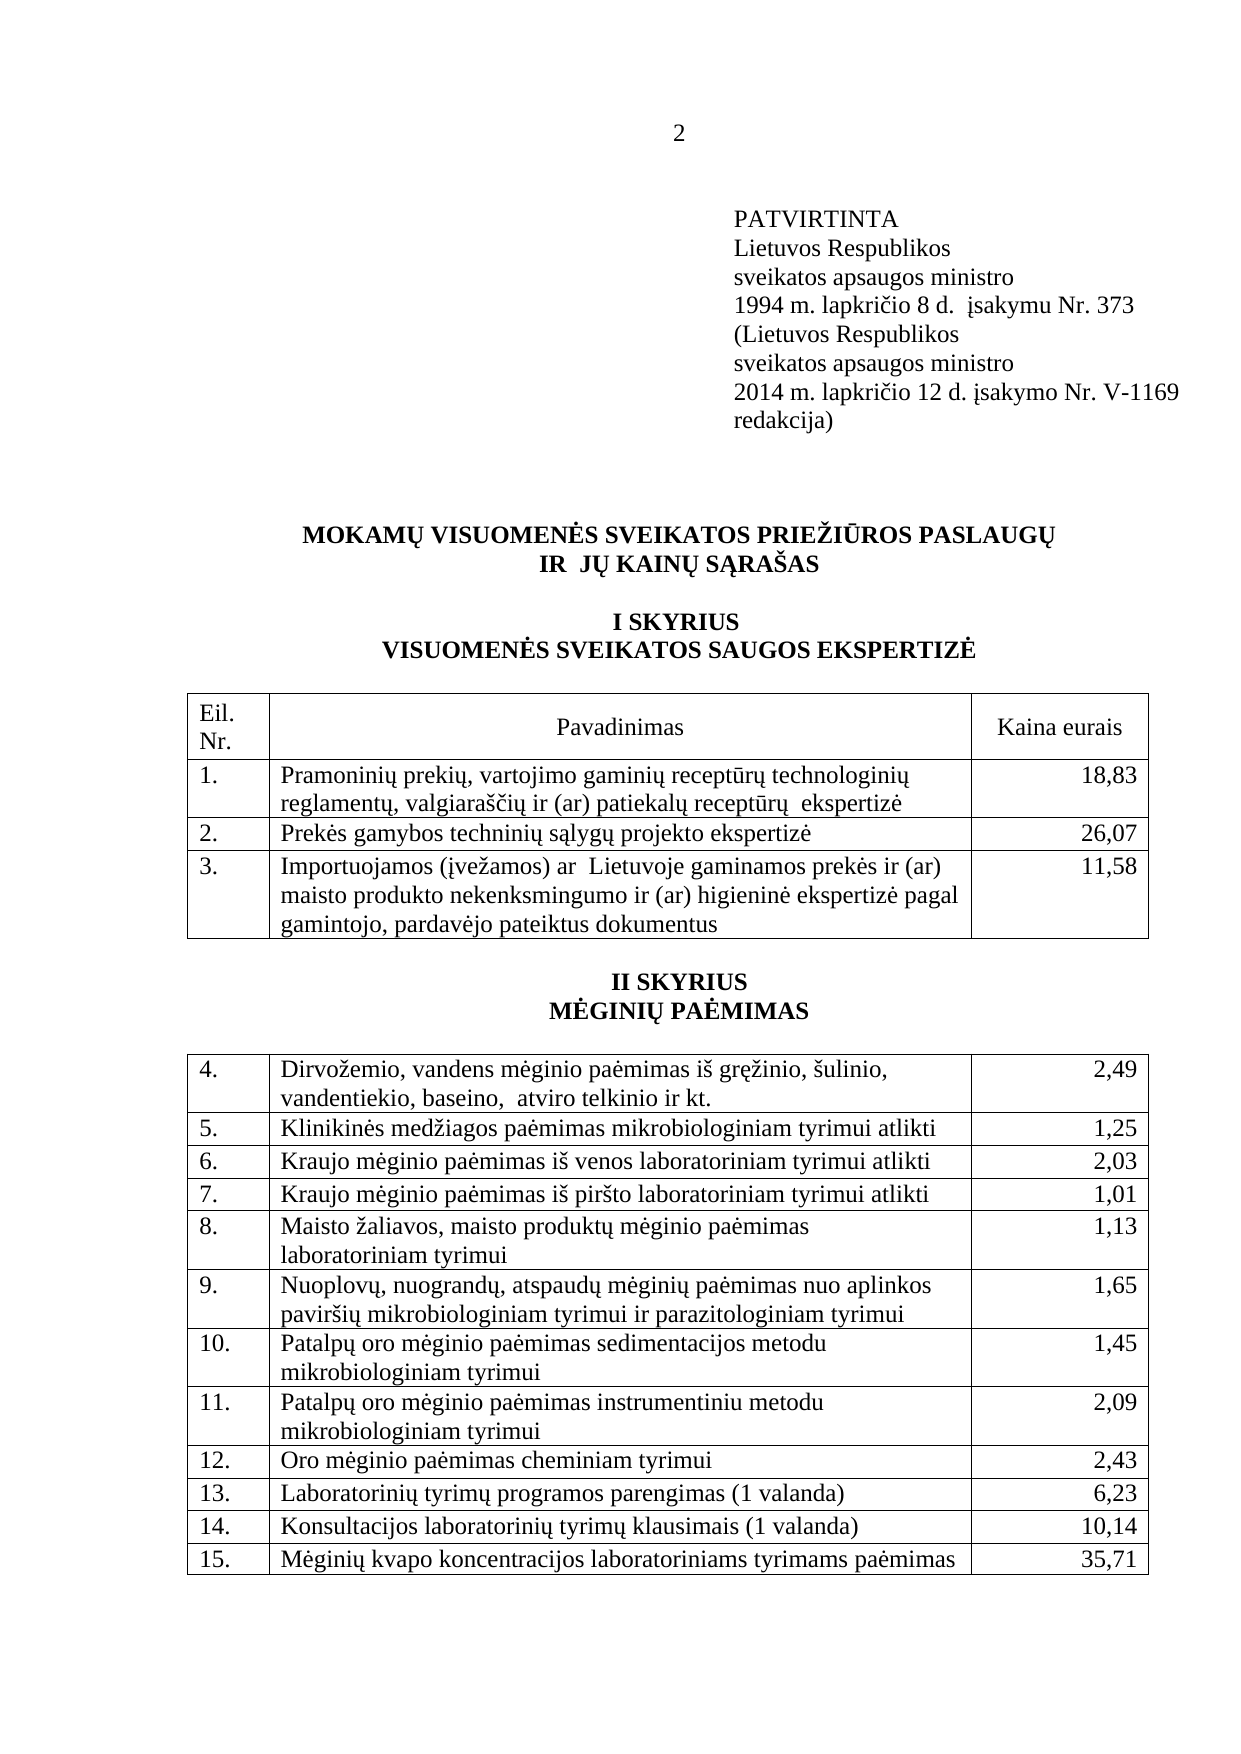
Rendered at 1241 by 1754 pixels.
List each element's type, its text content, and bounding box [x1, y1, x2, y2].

table_cell 7. [188, 1179, 269, 1210]
table_cell 10,14 [972, 1511, 1148, 1543]
table_cell 2,09 [972, 1387, 1148, 1444]
table_cell Kraujo mėginio paėmimas iš venos laboratoriniam tyrimui atlikti [270, 1146, 971, 1178]
table_cell 15. [188, 1544, 269, 1574]
text redakcija) [177, 406, 1181, 434]
table_cell 1,65 [972, 1270, 1148, 1327]
table_header 2,49 [972, 1055, 1148, 1112]
table_cell Importuojamos (įvežamos) ar Lietuvoje gaminamos prekės ir (ar) maisto produkto nekenksmingumo ir (ar) higieninė ekspertizė pagal gamintojo, pardavėjo pateiktus dokumentus [270, 851, 971, 937]
table_cell Patalpų oro mėginio paėmimas sedimentacijos metodu mikrobiologiniam tyrimui [270, 1329, 971, 1386]
table_cell 2,43 [972, 1446, 1148, 1477]
table_cell 6,23 [972, 1479, 1148, 1510]
text 1994 m. lapkričio 8 d. įsakymu Nr. 373 [177, 291, 1181, 319]
table_cell Klinikinės medžiagos paėmimas mikrobiologiniam tyrimui atlikti [270, 1113, 971, 1145]
table_cell 1,45 [972, 1329, 1148, 1386]
table_cell 3. [188, 851, 269, 937]
table_cell Pramoninių prekių, vartojimo gaminių receptūrų technologinių reglamentų, valgiaraščių ir (ar) patiekalų receptūrų ekspertizė [270, 760, 971, 817]
text IR JŲ KAINŲ SĄRAŠAS [177, 549, 1181, 578]
table_cell 14. [188, 1511, 269, 1543]
table_cell Laboratorinių tyrimų programos parengimas (1 valanda) [270, 1479, 971, 1510]
table_cell Maisto žaliavos, maisto produktų mėginio paėmimas laboratoriniam tyrimui [270, 1211, 971, 1269]
table_cell 2,03 [972, 1146, 1148, 1178]
table_cell 9. [188, 1270, 269, 1327]
table_cell 18,83 [972, 760, 1148, 817]
table_header Dirvožemio, vandens mėginio paėmimas iš gręžinio, šulinio, vandentiekio, baseino, atviro telkinio ir kt. [270, 1055, 971, 1112]
text sveikatos apsaugos ministro [177, 262, 1181, 291]
table_cell 1,13 [972, 1211, 1148, 1269]
table_cell Oro mėginio paėmimas cheminiam tyrimui [270, 1446, 971, 1477]
table_header Kaina eurais [972, 694, 1148, 759]
text Lietuvos Respublikos [177, 233, 1181, 262]
text sveikatos apsaugos ministro [177, 348, 1181, 377]
table_cell 2. [188, 818, 269, 850]
text PATVIRTINTA [177, 204, 1181, 233]
table_cell 11,58 [972, 851, 1148, 937]
table_cell 8. [188, 1211, 269, 1269]
table_cell 26,07 [972, 818, 1148, 850]
table_cell 11. [188, 1387, 269, 1444]
table_header Eil. Nr. [188, 694, 269, 759]
table_cell 1,25 [972, 1113, 1148, 1145]
text II SKYRIUS [177, 967, 1181, 996]
table_cell Patalpų oro mėginio paėmimas instrumentiniu metodu mikrobiologiniam tyrimui [270, 1387, 971, 1444]
text MOKAMŲ VISUOMENĖS SVEIKATOS PRIEŽIŪROS PASLAUGŲ [177, 521, 1181, 549]
text I SKYRIUS [177, 607, 1181, 636]
table_cell Kraujo mėginio paėmimas iš piršto laboratoriniam tyrimui atlikti [270, 1179, 971, 1210]
table_cell 13. [188, 1479, 269, 1510]
text MĖGINIŲ PAĖMIMAS [177, 996, 1181, 1025]
table_cell 35,71 [972, 1544, 1148, 1574]
text 2014 m. lapkričio 12 d. įsakymo Nr. V-1169 [177, 377, 1181, 406]
table_cell Konsultacijos laboratorinių tyrimų klausimais (1 valanda) [270, 1511, 971, 1543]
text (Lietuvos Respublikos [177, 319, 1181, 348]
table_cell 1,01 [972, 1179, 1148, 1210]
table_cell 12. [188, 1446, 269, 1477]
table_cell 6. [188, 1146, 269, 1178]
text VISUOMENĖS SVEIKATOS SAUGOS EKSPERTIZĖ [177, 636, 1181, 664]
table_cell 10. [188, 1329, 269, 1386]
table_header Pavadinimas [270, 694, 971, 759]
table_cell Nuoplovų, nuograndų, atspaudų mėginių paėmimas nuo aplinkos paviršių mikrobiologiniam tyrimui ir parazitologiniam tyrimui [270, 1270, 971, 1327]
table_header 4. [188, 1055, 269, 1112]
table_cell 1. [188, 760, 269, 817]
table_cell 5. [188, 1113, 269, 1145]
table_cell Prekės gamybos techninių sąlygų projekto ekspertizė [270, 818, 971, 850]
table_cell Mėginių kvapo koncentracijos laboratoriniams tyrimams paėmimas [270, 1544, 971, 1574]
